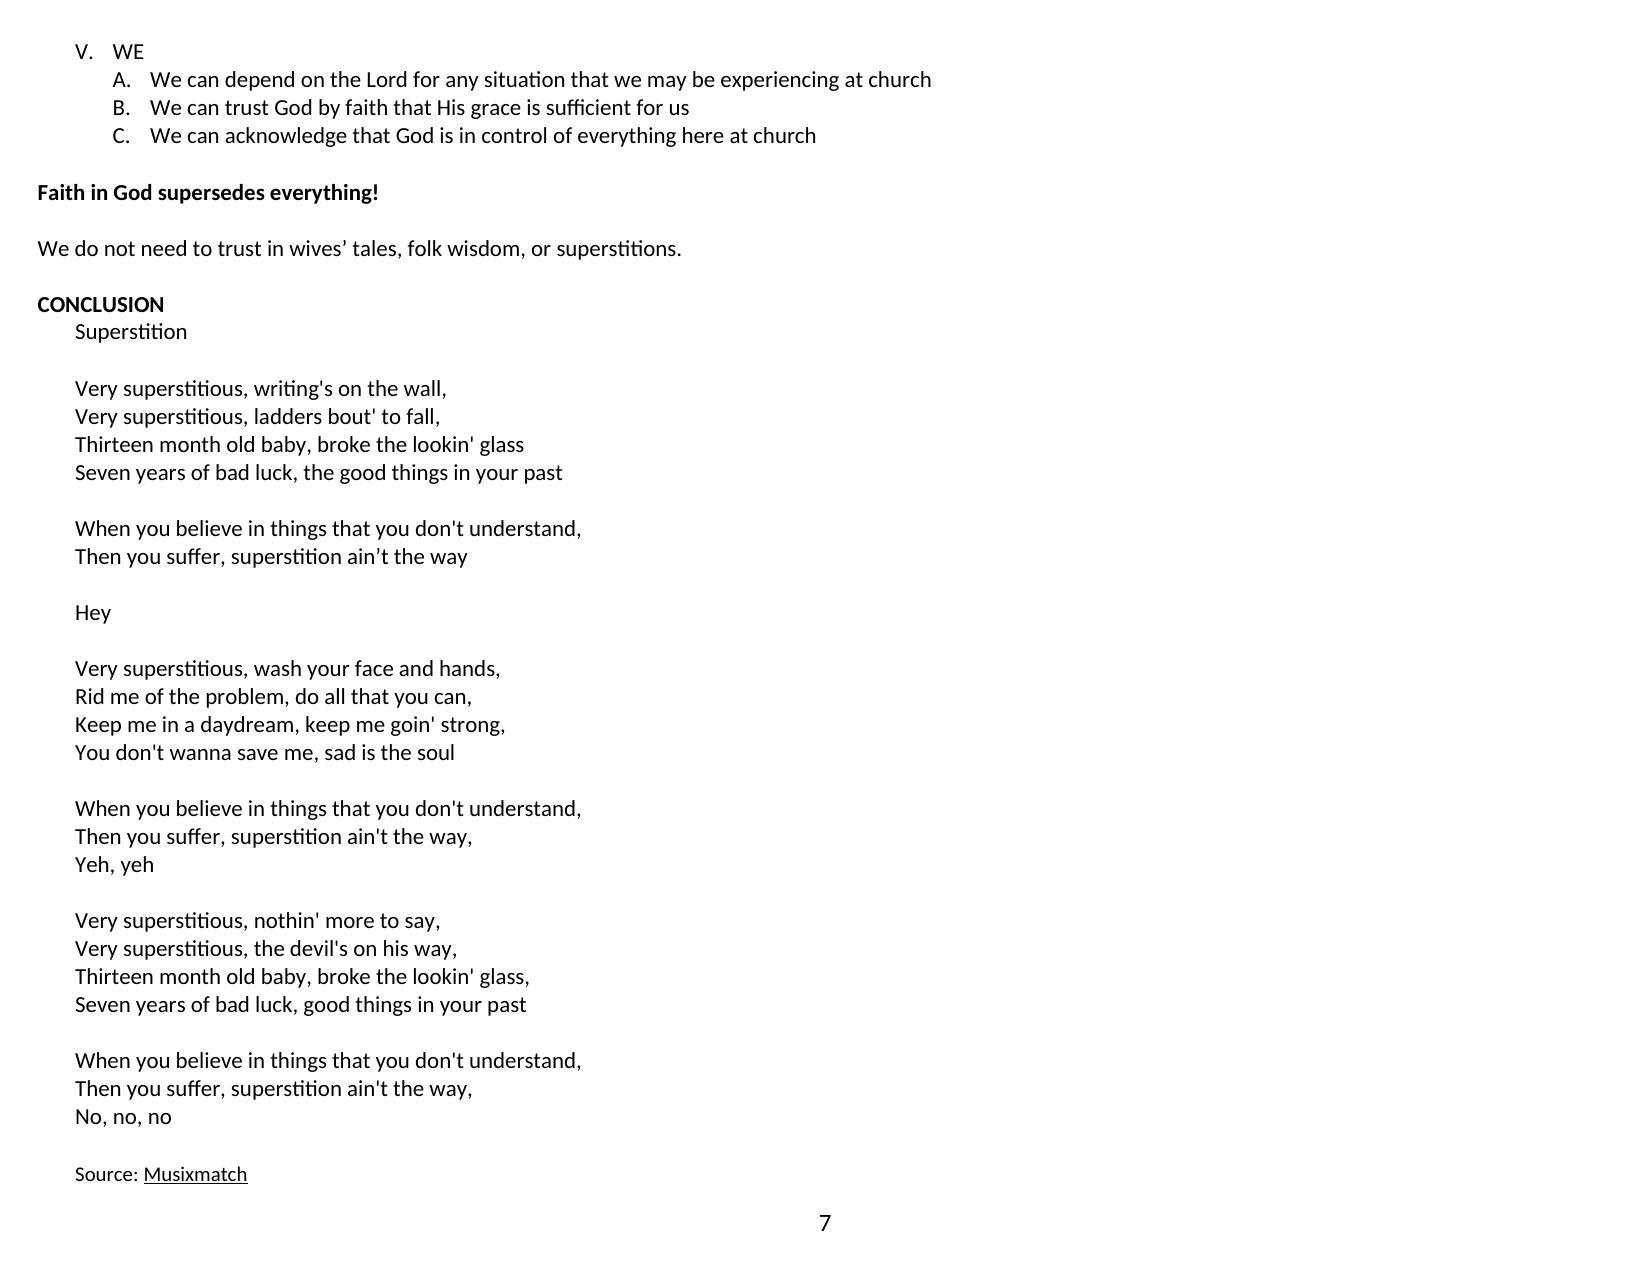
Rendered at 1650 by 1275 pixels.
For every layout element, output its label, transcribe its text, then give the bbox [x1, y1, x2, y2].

text Very superstitious, wash your face and hands, Rid me of the problem, do all that you can, Keep me in a daydream, keep me goin' strong, You don't wanna save me, sad is the soul [75, 654, 1612, 766]
text When you believe in things that you don't understand, Then you suffer, superstition ain’t the way [75, 514, 1612, 570]
text Faith in God supersedes everything! [37, 178, 1612, 206]
text Very superstitious, writing's on the wall, Very superstitious, ladders bout' to fall, Thirteen month old baby, broke the lookin' glass Seven years of bad luck, the good things in your past [75, 374, 1612, 486]
text When you believe in things that you don't understand, Then you suffer, superstition ain't the way, Yeh, yeh [75, 794, 1612, 878]
list We can acknowledge that God is in control of everything here at church [112, 122, 1612, 149]
text We do not need to trust in wives’ tales, folk wisdom, or superstitions. [37, 234, 1612, 262]
text CONCLUSION [37, 290, 1612, 318]
text Source: Musixmatch [75, 1161, 1612, 1186]
text Very superstitious, nothin' more to say, Very superstitious, the devil's on his way, Thirteen month old baby, broke the lookin' glass, Seven years of bad luck, good things in your past [75, 906, 1612, 1018]
list We can trust God by faith that His grace is sufficient for us [112, 93, 1612, 122]
text Hey [75, 598, 1612, 626]
list We can depend on the Lord for any situation that we may be experiencing at church [112, 66, 1612, 93]
text Superstition [75, 318, 1612, 346]
text When you believe in things that you don't understand, Then you suffer, superstition ain't the way, No, no, no [75, 1046, 1612, 1130]
list WE [75, 37, 1612, 66]
